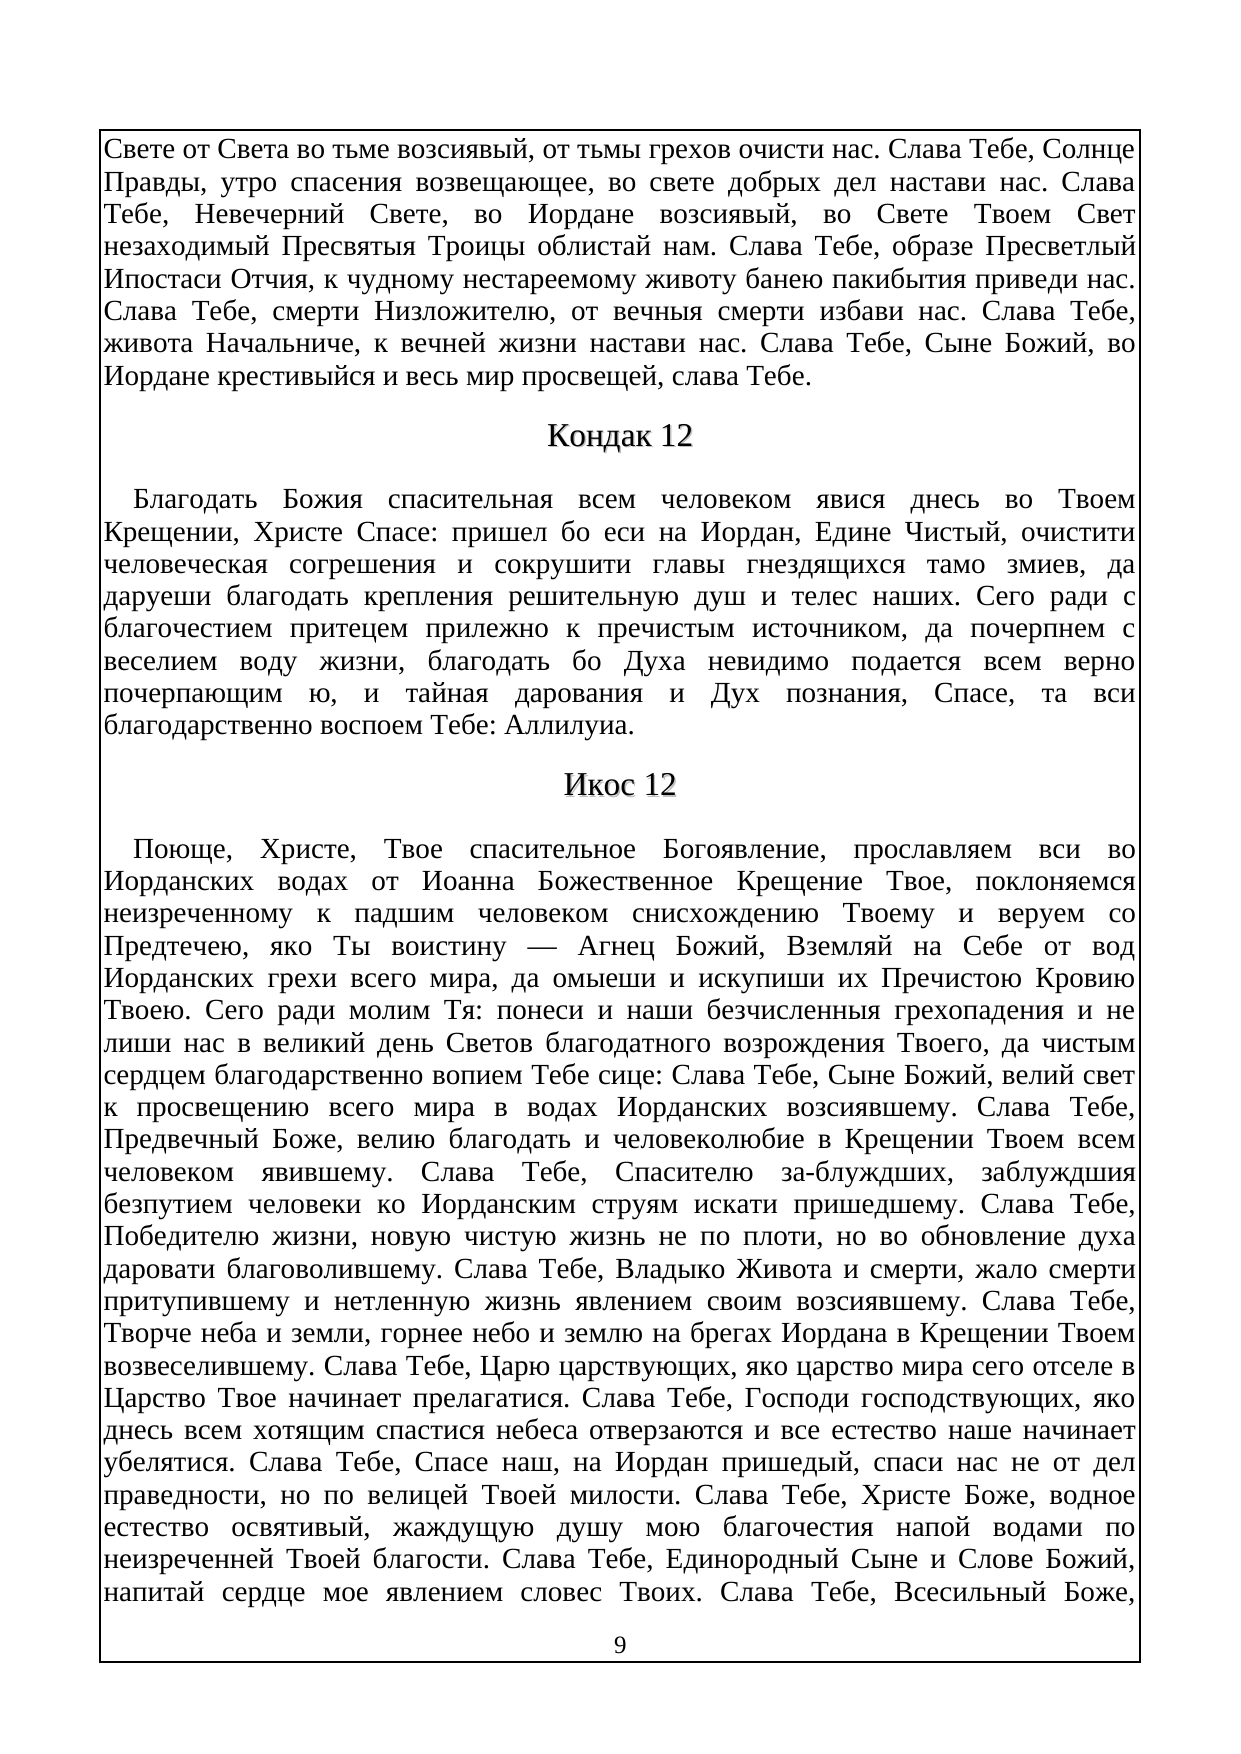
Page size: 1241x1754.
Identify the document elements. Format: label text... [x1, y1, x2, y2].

text Поюще, Христе, Твое спасительное Богоявление, прославляем вси во Иорданских водах от Иоанна Божественное Крещение Твое, поклоняемся неизреченному к падшим человеком снисхождению Твоему и веруем со Предтечею, яко Ты воистину — Агнец Божий, Вземляй на Себе от вод Иорданских грехи всего мира, да омыеши и искупиши их Пречистою Кровию Твоею. Сего ради молим Тя: понеси и наши безчисленныя грехопадения и не лиши нас в великий день Светов благодатного возрождения Твоего, да чистым сердцем благодарственно вопием Тебе сице: Слава Тебе, Сыне Божий, велий свет к просвещению всего мира в водах Иорданских возсиявшему. Слава Тебе, Предвечный Боже, велию благодать и человеколюбие в Крещении Твоем всем человеком явившему. Слава Тебе, Спасителю за-блуждших, заблуждшия безпутием человеки ко Иорданским струям искати пришедшему. Слава Тебе, Победителю жизни, новую чистую жизнь не по плоти, но во обновление духа даровати благоволившему. Слава Тебе, Владыко Живота и смерти, жало смерти притупившему и нетленную жизнь явлением своим возсиявшему. Слава Тебе, Творче неба и земли, горнее небо и землю на брегах Иордана в Крещении Твоем возвеселившему. Слава Тебе, Царю царствующих, яко царство мира сего отселе в Царство Твое начинает прелагатися. Слава Тебе, Господи господствующих, яко днесь всем хотящим спастися небеса отверзаются и все естество наше начинает убелятися. Слава Тебе, Спасе наш, на Иордан пришедый, спаси нас не от дел праведности, но по велицей Твоей милости. Слава Тебе, Христе Боже, водное естество освятивый, жаждущую душу мою благочестия напой водами по неизреченней Твоей благости. Слава Тебе, Единородный Сыне и Слове Божий, напитай сердце мое явлением словес Твоих. Слава Тебе, Всесильный Боже, [103, 832, 1137, 1607]
text Благодать Божия спасительная всем человеком явися днесь во Твоем Крещении, Христе Спасе: пришел бо еси на Иордан, Едине Чистый, очистити человеческая согрешения и сокрушити главы гнездящихся тамо змиев, да даруеши благодать крепления решительную душ и телес наших. Сего ради с благочестием притецем прилежно к пречистым источником, да почерпнем с веселием воду жизни, благодать бо Духа невидимо подается всем верно почерпающим ю, и тайная дарования и Дух познания, Спасе, та вси благодарственно воспоем Тебе: Аллилуиа. [103, 483, 1137, 741]
subtitle Икос 12 [103, 766, 1137, 803]
text Свете от Света во тьме возсиявый, от тьмы грехов очисти нас. Слава Тебе, Солнце Правды, утро спасения возвещающее, во свете добрых дел настави нас. Слава Тебе, Невечерний Свете, во Иордане возсиявый, во Свете Твоем Свет незаходимый Пресвятыя Троицы облистай нам. Слава Тебе, образе Пресветлый Ипостаси Отчия, к чудному нестареемому животу банею пакибытия приведи нас. Слава Тебе, смерти Низложителю, от вечныя смерти избави нас. Слава Тебе, живота Начальниче, к вечней жизни настави нас. Слава Тебе, Сыне Божий, во Иордане крестивыйся и весь мир просвещей, слава Тебе. [103, 133, 1137, 391]
subtitle Кондак 12 [103, 416, 1137, 453]
